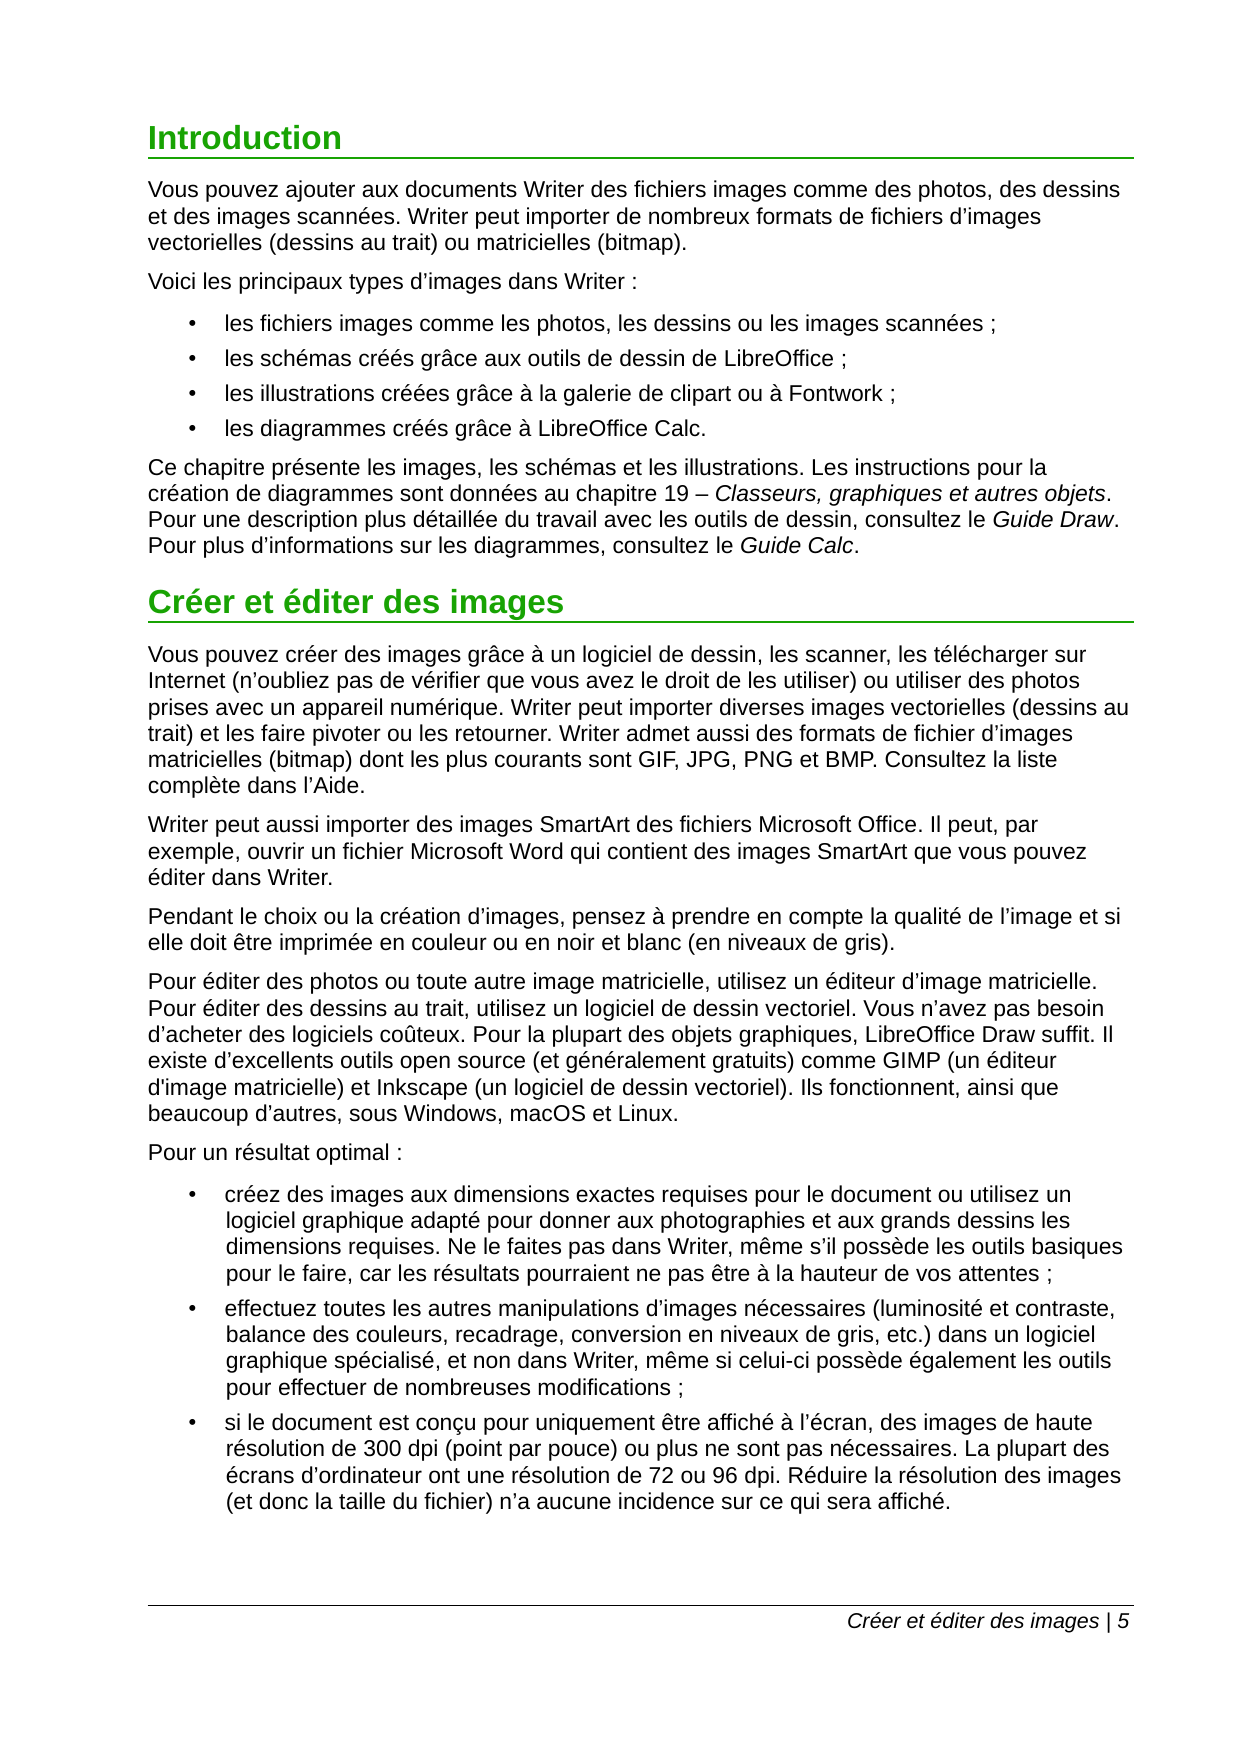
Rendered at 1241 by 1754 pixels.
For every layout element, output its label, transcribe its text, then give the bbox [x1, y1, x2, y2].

list si le document est conçu pour uniquement être affiché à l’écran, des images de haute résolution de 300 dpi (point par pouce) ou plus ne sont pas nécessaires. La plupart des écrans d’ordinateur ont une résolution de 72 ou 96 dpi. Réduire la résolution des images (et donc la taille du fichier) n’a aucune incidence sur ce qui sera affiché. [185, 1406, 1134, 1517]
subtitle Créer et éditer des images [148, 582, 1134, 621]
list créez des images aux dimensions exactes requises pour le document ou utilisez un logiciel graphique adapté pour donner aux photographies et aux grands dessins les dimensions requises. Ne le faites pas dans Writer, même s’il possède les outils basiques pour le faire, car les résultats pourraient ne pas être à la hauteur de vos attentes ; [185, 1178, 1134, 1286]
list les schémas créés grâce aux outils de dessin de LibreOffice ; [185, 342, 1134, 371]
text Writer peut aussi importer des images SmartArt des fichiers Microsoft Office. Il peut, par exemple, ouvrir un fichier Microsoft Word qui contient des images SmartArt que vous pouvez éditer dans Writer. [148, 811, 1134, 890]
list effectuez toutes les autres manipulations d’images nécessaires (luminosité et contraste, balance des couleurs, recadrage, conversion en niveaux de gris, etc.) dans un logiciel graphique spécialisé, et non dans Writer, même si celui-ci possède également les outils pour effectuer de nombreuses modifications ; [185, 1292, 1134, 1400]
text Pendant le choix ou la création d’images, pensez à prendre en compte la qualité de l’image et si elle doit être imprimée en couleur ou en noir et blanc (en niveaux de gris). [148, 903, 1134, 956]
text Pour éditer des photos ou toute autre image matricielle, utilisez un éditeur d’image matricielle. Pour éditer des dessins au trait, utilisez un logiciel de dessin vectoriel. Vous n’avez pas besoin d’acheter des logiciels coûteux. Pour la plupart des objets graphiques, LibreOffice Draw suffit. Il existe d’excellents outils open source (et généralement gratuits) comme GIMP (un éditeur d'image matricielle) et Inkscape (un logiciel de dessin vectoriel). Ils fonctionnent, ainsi que beaucoup d’autres, sous Windows, macOS et Linux. [148, 968, 1134, 1126]
list Voici les principaux types d’images dans Writer : [148, 268, 1134, 294]
list les fichiers images comme les photos, les dessins ou les images scannées ; [185, 307, 1134, 336]
text Vous pouvez ajouter aux documents Writer des fichiers images comme des photos, des dessins et des images scannées. Writer peut importer de nombreux formats de fichiers d’images vectorielles (dessins au trait) ou matricielles (bitmap). [148, 176, 1134, 255]
subtitle Introduction [148, 118, 1134, 157]
list les illustrations créées grâce à la galerie de clipart ou à Fontwork ; [185, 377, 1134, 406]
text Ce chapitre présente les images, les schémas et les illustrations. Les instructions pour la création de diagrammes sont données au chapitre 19 – Classeurs, graphiques et autres objets. Pour une description plus détaillée du travail avec les outils de dessin, consultez le Guide Draw. Pour plus d’informations sur les diagrammes, consultez le Guide Calc. [148, 453, 1134, 559]
list les diagrammes créés grâce à LibreOffice Calc. [185, 412, 1134, 444]
text Vous pouvez créer des images grâce à un logiciel de dessin, les scanner, les télécharger sur Internet (n’oubliez pas de vérifier que vous avez le droit de les utiliser) ou utiliser des photos prises avec un appareil numérique. Writer peut importer diverses images vectorielles (dessins au trait) et les faire pivoter ou les retourner. Writer admet aussi des formats de fichier d’images matricielles (bitmap) dont les plus courants sont GIF, JPG, PNG et BMP. Consultez la liste complète dans l’Aide. [148, 641, 1134, 799]
list Pour un résultat optimal : [148, 1139, 1134, 1165]
